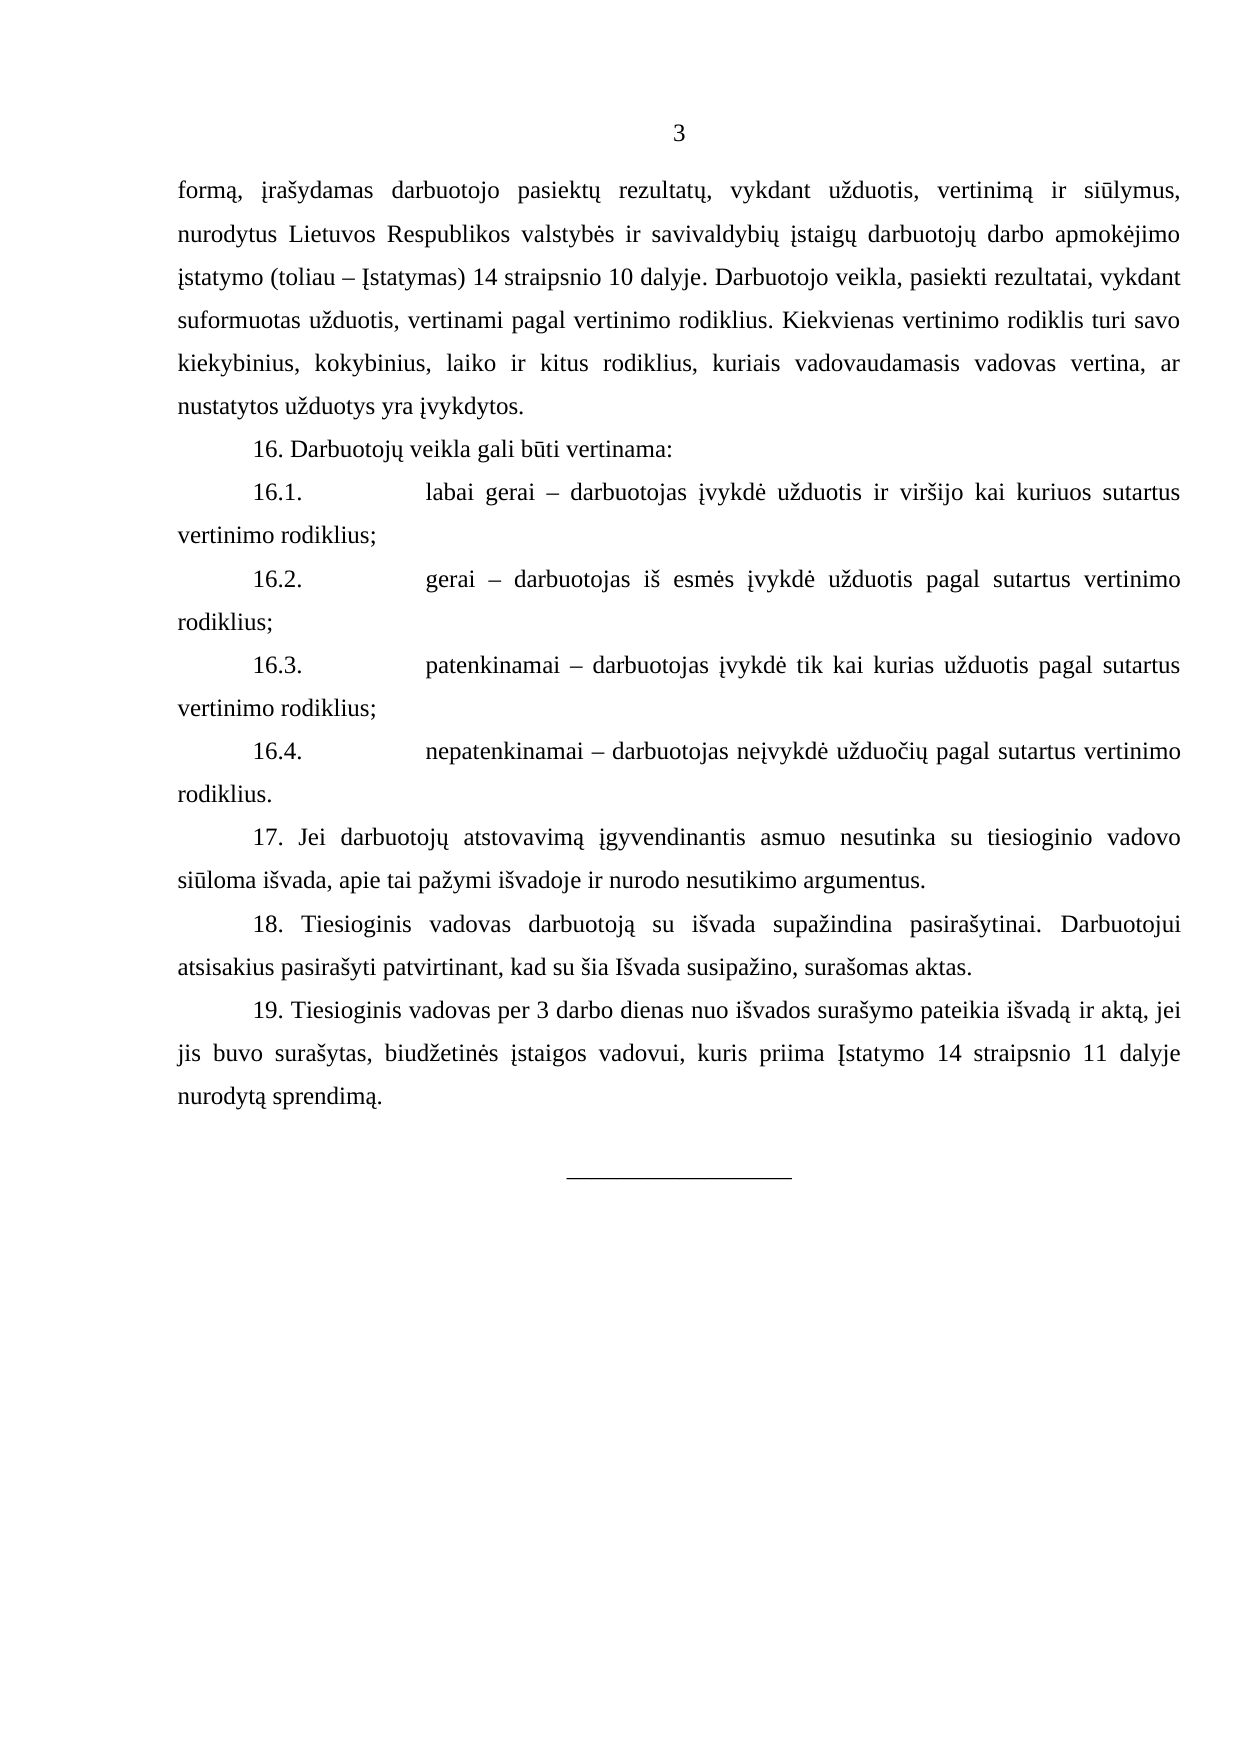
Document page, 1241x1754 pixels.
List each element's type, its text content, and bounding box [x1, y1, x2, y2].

text 16.2. gerai – darbuotojas iš esmės įvykdė užduotis pagal sutartus vertinimo rodiklius; [177, 564, 1181, 636]
text 17. Jei darbuotojų atstovavimą įgyvendinantis asmuo nesutinka su tiesioginio vadovo siūloma išvada, apie tai pažymi išvadoje ir nurodo nesutikimo argumentus. [177, 822, 1181, 894]
text 19. Tiesioginis vadovas per 3 darbo dienas nuo išvados surašymo pateikia išvadą ir aktą, jei jis buvo surašytas, biudžetinės įstaigos vadovui, kuris priima Įstatymo 14 straipsnio 11 dalyje nurodytą sprendimą. [177, 995, 1181, 1110]
text 16.1. labai gerai – darbuotojas įvykdė užduotis ir viršijo kai kuriuos sutartus vertinimo rodiklius; [177, 477, 1181, 549]
text 16.3. patenkinamai – darbuotojas įvykdė tik kai kurias užduotis pagal sutartus vertinimo rodiklius; [177, 650, 1181, 722]
text 16. Darbuotojų veikla gali būti vertinama: [177, 434, 1181, 463]
text formą, įrašydamas darbuotojo pasiektų rezultatų, vykdant užduotis, vertinimą ir siūlymus, nurodytus Lietuvos Respublikos valstybės ir savivaldybių įstaigų darbuotojų darbo apmokėjimo įstatymo (toliau – Įstatymas) 14 straipsnio 10 dalyje. Darbuotojo veikla, pasiekti rezultatai, vykdant suformuotas užduotis, vertinami pagal vertinimo rodiklius. Kiekvienas vertinimo rodiklis turi savo kiekybinius, kokybinius, laiko ir kitus rodiklius, kuriais vadovaudamasis vadovas vertina, ar nustatytos užduotys yra įvykdytos. [177, 176, 1181, 420]
text 16.4. nepatenkinamai – darbuotojas neįvykdė užduočių pagal sutartus vertinimo rodiklius. [177, 736, 1181, 808]
text __________________ [177, 1153, 1181, 1182]
text 18. Tiesioginis vadovas darbuotoją su išvada supažindina pasirašytinai. Darbuotojui atsisakius pasirašyti patvirtinant, kad su šia Išvada susipažino, surašomas aktas. [177, 909, 1181, 981]
